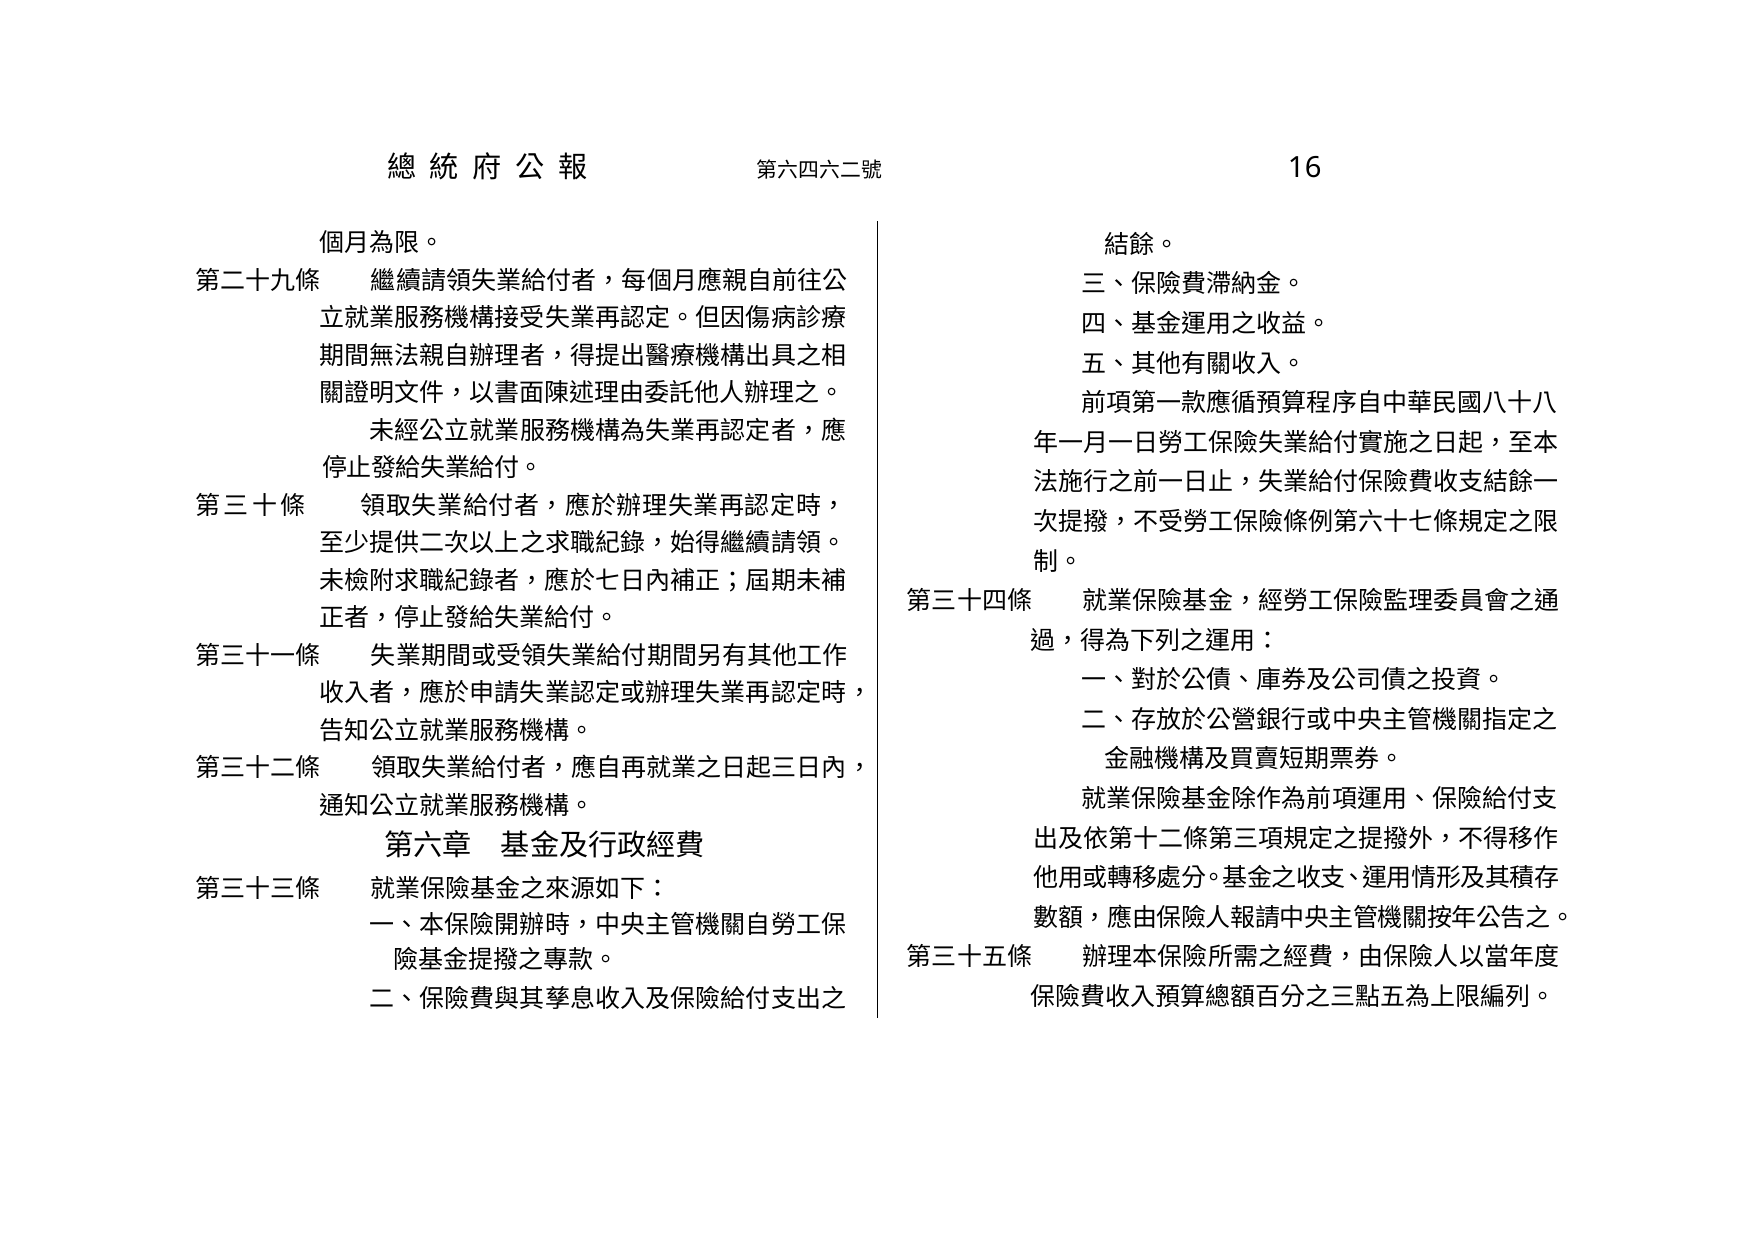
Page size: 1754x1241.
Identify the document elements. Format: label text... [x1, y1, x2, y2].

text 一、本保險開辦時，中央主管機關自勞工保險基金提撥之專款。 [369, 905, 847, 976]
text 四、基金運用之收益。 [1081, 301, 1559, 340]
text 第二十九條 繼續請領失業給付者，每個月應親自前往公立就業服務機構接受失業再認定。但因傷病診療期間無法親自辦理者，得提出醫療機構出具之相關證明文件，以書面陳述理由委託他人辦理之。 [195, 259, 847, 409]
text 一、對於公債、庫券及公司債之投資。 [1081, 657, 1559, 697]
text 就業保險基金除作為前項運用、保險給付支出及依第十二條第三項規定之提撥外，不得移作他用或轉移處分。基金之收支、運用情形及其積存數額，應由保險人報請中央主管機關按年公告之。 [1033, 776, 1559, 934]
text 個月為限。 [195, 222, 847, 259]
text 第三十一條 失業期間或受領失業給付期間另有其他工作收入者，應於申請失業認定或辦理失業再認定時，告知公立就業服務機構。 [195, 634, 847, 747]
text 第六章 基金及行政經費 [195, 826, 847, 863]
text 二、存放於公營銀行或中央主管機關指定之金融機構及買賣短期票券。 [1081, 697, 1559, 776]
text 二、保險費與其孳息收入及保險給付支出之 [369, 976, 847, 1015]
text 五、其他有關收入。 [1081, 340, 1559, 380]
text 結餘。 [1081, 222, 1559, 261]
text 三、保險費滯納金。 [1081, 261, 1559, 301]
text 第三十二條 領取失業給付者，應自再就業之日起三日內，通知公立就業服務機構。 [195, 747, 847, 822]
text 未經公立就業服務機構為失業再認定者，應停止發給失業給付。 [322, 409, 847, 484]
text 第三十四條 就業保險基金，經勞工保險監理委員會之通過，得為下列之運用： [907, 578, 1559, 657]
text 第三十條 領取失業給付者，應於辦理失業再認定時，至少提供二次以上之求職紀錄，始得繼續請領。未檢附求職紀錄者，應於七日內補正；屆期未補正者，停止發給失業給付。 [195, 484, 847, 634]
text 第三十三條 就業保險基金之來源如下： [195, 867, 847, 905]
text 前項第一款應循預算程序自中華民國八十八年一月一日勞工保險失業給付實施之日起，至本法施行之前一日止，失業給付保險費收支結餘一次提撥，不受勞工保險條例第六十七條規定之限制。 [1033, 380, 1559, 578]
text 第三十五條 辦理本保險所需之經費，由保險人以當年度保險費收入預算總額百分之三點五為上限編列。 [907, 934, 1559, 1013]
